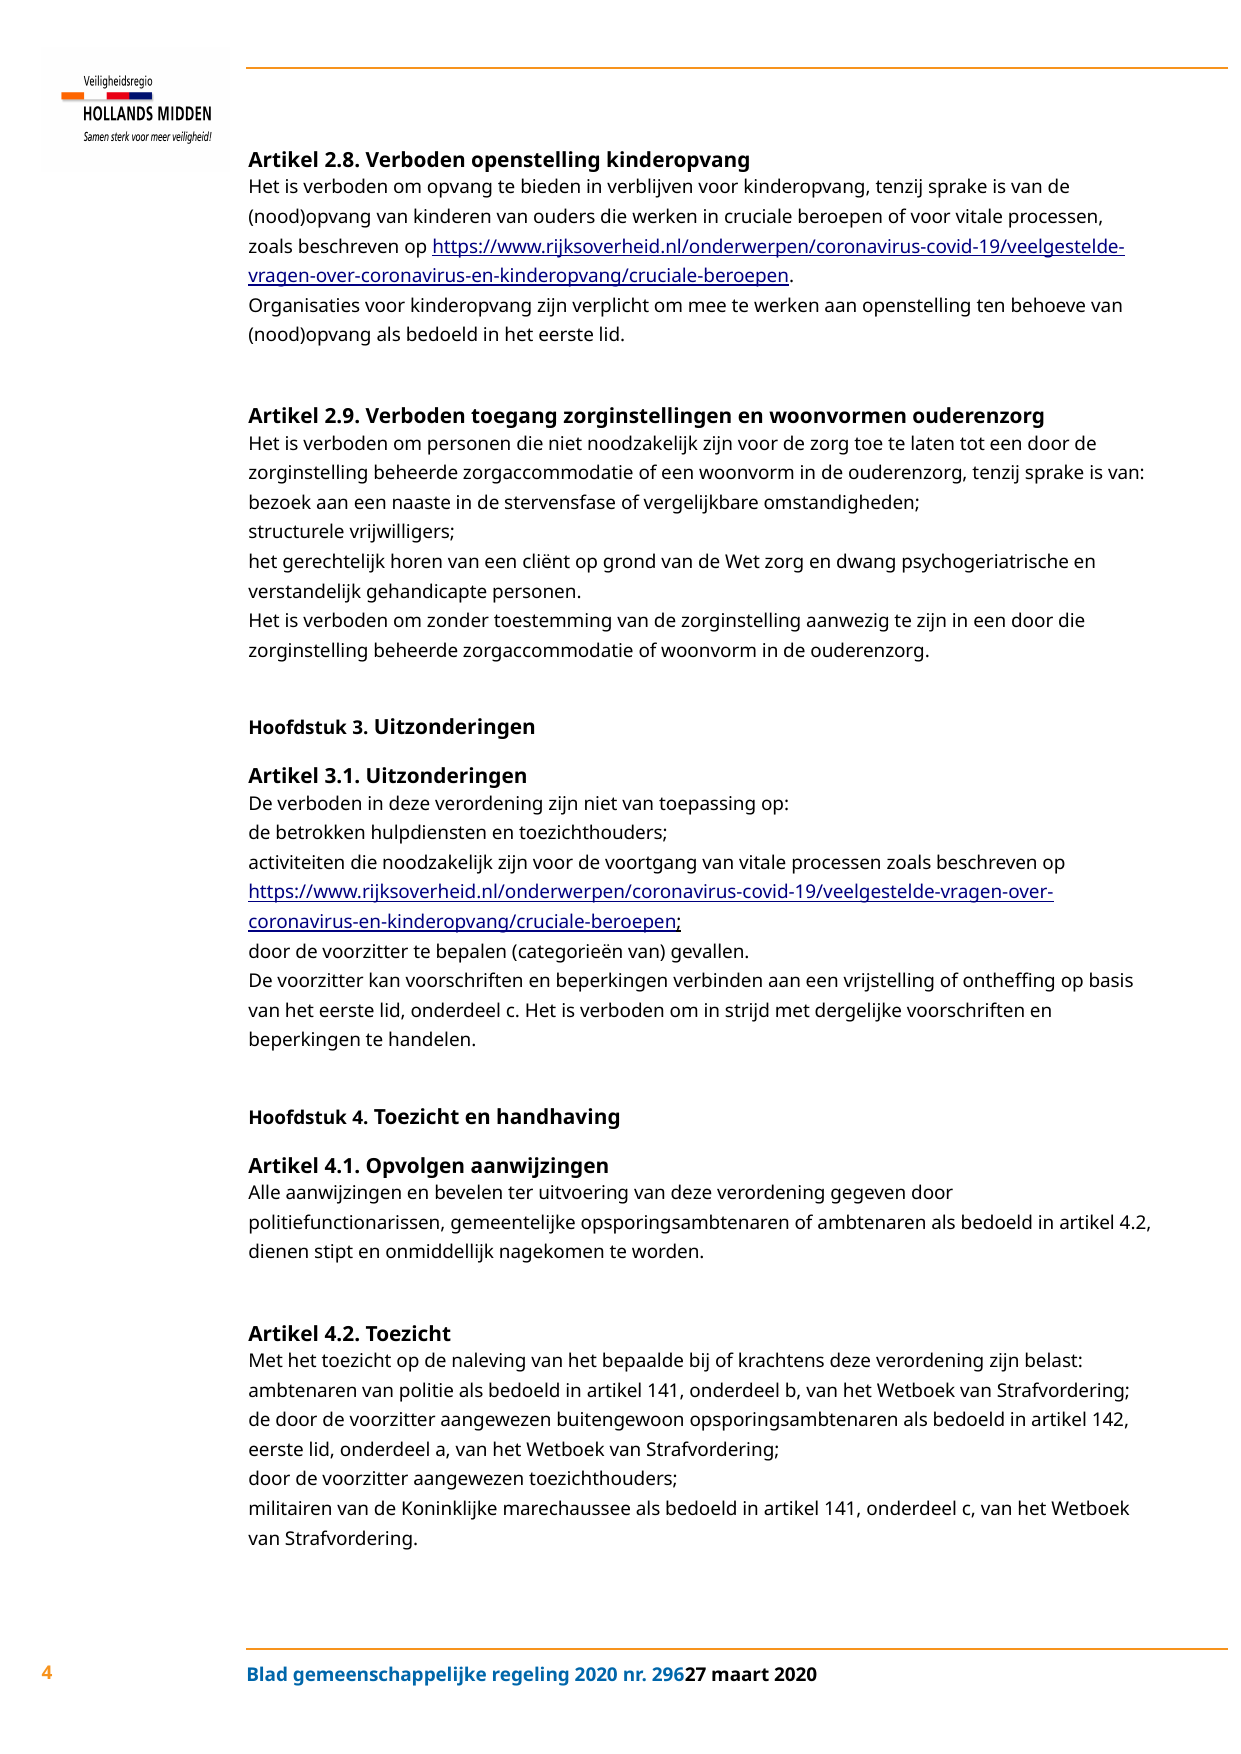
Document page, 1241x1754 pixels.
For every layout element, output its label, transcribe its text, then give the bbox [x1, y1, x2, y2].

text Artikel 4.2. Toezicht [248, 1319, 1152, 1347]
text activiteiten die noodzakelijk zijn voor de voortgang van vitale processen zoals beschreven op https://www.rijksoverheid.nl/onderwerpen/coronavirus-covid-19/veelgestelde-vragen-over-coronavirus-en-kinderopvang/cruciale-beroepen; [248, 849, 1152, 934]
text ambtenaren van politie als bedoeld in artikel 141, onderdeel b, van het Wetboek van Strafvordering; [248, 1377, 1152, 1402]
text Het is verboden om personen die niet noodzakelijk zijn voor de zorg toe te laten tot een door de zorginstelling beheerde zorgaccommodatie of een woonvorm in de ouderenzorg, tenzij sprake is van: [248, 430, 1152, 485]
text Hoofdstuk 3. Uitzonderingen [248, 712, 1152, 741]
text Artikel 4.1. Opvolgen aanwijzingen [248, 1151, 1152, 1179]
text De voorzitter kan voorschriften en beperkingen verbinden aan een vrijstelling of ontheffing op basis van het eerste lid, onderdeel c. Het is verboden om in strijd met dergelijke voorschriften en beperkingen te handelen. [248, 967, 1152, 1052]
text Artikel 2.8. Verboden openstelling kinderopvang [248, 145, 1152, 174]
text Alle aanwijzingen en bevelen ter uitvoering van deze verordening gegeven door politiefunctionarissen, gemeentelijke opsporingsambtenaren of ambtenaren als bedoeld in artikel 4.2, dienen stipt en onmiddellijk nagekomen te worden. [248, 1179, 1152, 1264]
text Het is verboden om zonder toestemming van de zorginstelling aanwezig te zijn in een door die zorginstelling beheerde zorgaccommodatie of woonvorm in de ouderenzorg. [248, 607, 1152, 663]
picture [41, 47, 231, 172]
text De verboden in deze verordening zijn niet van toepassing op: [248, 790, 1152, 816]
text Artikel 3.1. Uitzonderingen [248, 762, 1152, 790]
text Artikel 2.9. Verboden toegang zorginstellingen en woonvormen ouderenzorg [248, 402, 1152, 430]
text door de voorzitter te bepalen (categorieën van) gevallen. [248, 938, 1152, 964]
text Het is verboden om opvang te bieden in verblijven voor kinderopvang, tenzij sprake is van de (nood)opvang van kinderen van ouders die werken in cruciale beroepen of voor vitale processen, zoals beschreven op https://www.rijksoverheid.nl/onderwerpen/coronavirus-covid-19/veelgestelde-vragen-over-coronavirus-en-kinderopvang/cruciale-beroepen. [248, 174, 1152, 288]
text de door de voorzitter aangewezen buitengewoon opsporingsambtenaren als bedoeld in artikel 142, eerste lid, onderdeel a, van het Wetboek van Strafvordering; [248, 1406, 1152, 1462]
text structurele vrijwilligers; [248, 519, 1152, 544]
text bezoek aan een naaste in de stervensfase of vergelijkbare omstandigheden; [248, 489, 1152, 515]
text Organisaties voor kinderopvang zijn verplicht om mee te werken aan openstelling ten behoeve van (nood)opvang als bedoeld in het eerste lid. [248, 292, 1152, 347]
text het gerechtelijk horen van een cliënt op grond van de Wet zorg en dwang psychogeriatrische en verstandelijk gehandicapte personen. [248, 548, 1152, 604]
text militairen van de Koninklijke marechaussee als bedoeld in artikel 141, onderdeel c, van het Wetboek van Strafvordering. [248, 1495, 1152, 1550]
text Met het toezicht op de naleving van het bepaalde bij of krachtens deze verordening zijn belast: [248, 1347, 1152, 1373]
text door de voorzitter aangewezen toezichthouders; [248, 1466, 1152, 1491]
text de betrokken hulpdiensten en toezichthouders; [248, 819, 1152, 845]
text Hoofdstuk 4. Toezicht en handhaving [248, 1102, 1152, 1130]
